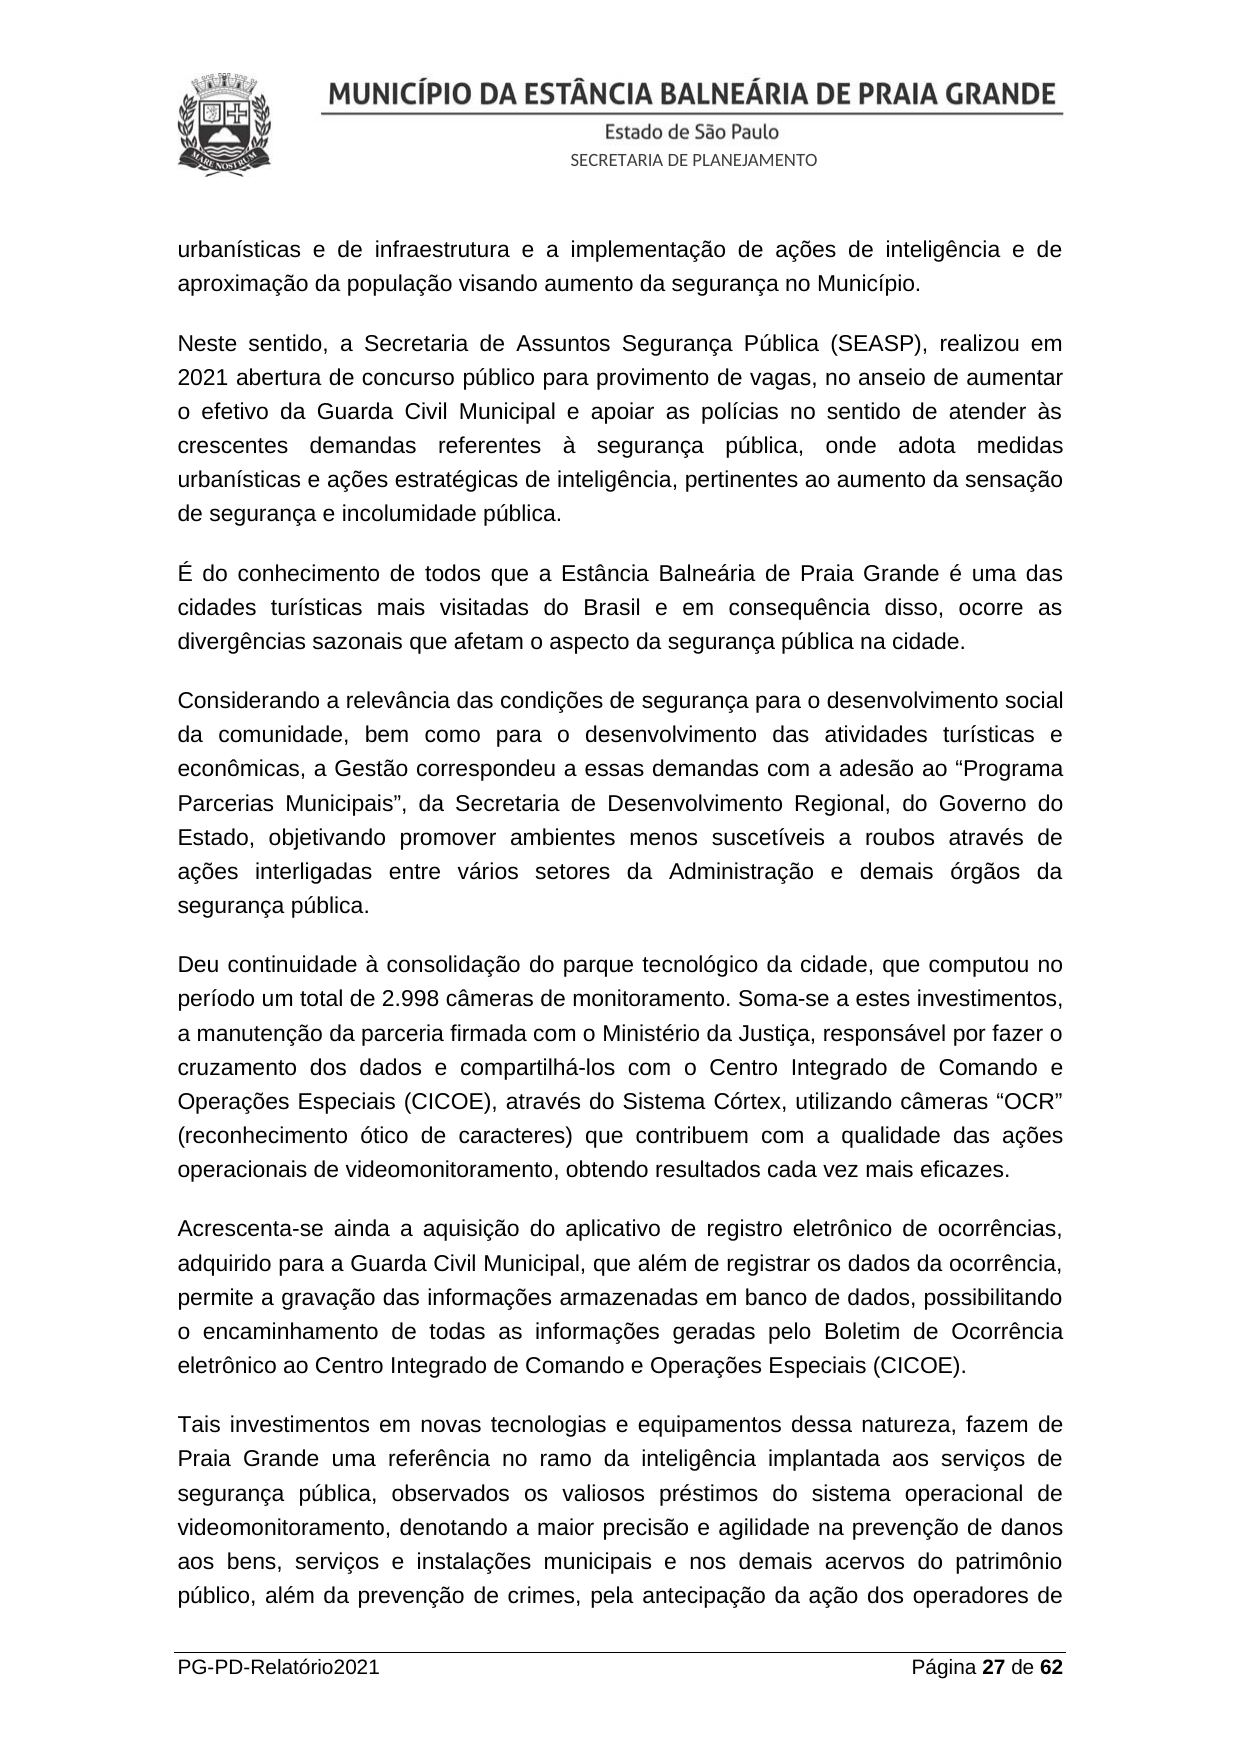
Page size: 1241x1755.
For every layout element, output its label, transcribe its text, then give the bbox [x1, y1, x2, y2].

text Deu continuidade à consolidação do parque tecnológico da cidade, que computou no período um total de 2.998 câmeras de monitoramento. Soma-se a estes investimentos, a manutenção da parceria firmada com o Ministério da Justiça, responsável por fazer o cruzamento dos dados e compartilhá-los com o Centro Integrado de Comando e Operações Especiais (CICOE), através do Sistema Córtex, utilizando câmeras “OCR” (reconhecimento ótico de caracteres) que contribuem com a qualidade das ações operacionais de videomonitoramento, obtendo resultados cada vez mais eficazes. [177, 951, 1063, 1183]
text Tais investimentos em novas tecnologias e equipamentos dessa natureza, fazem de Praia Grande uma referência no ramo da inteligência implantada aos serviços de segurança pública, observados os valiosos préstimos do sistema operacional de videomonitoramento, denotando a maior precisão e agilidade na prevenção de danos aos bens, serviços e instalações municipais e nos demais acervos do patrimônio público, além da prevenção de crimes, pela antecipação da ação dos operadores de [177, 1411, 1063, 1608]
text Considerando a relevância das condições de segurança para o desenvolvimento social da comunidade, bem como para o desenvolvimento das atividades turísticas e econômicas, a Gestão correspondeu a essas demandas com a adesão ao “Programa Parcerias Municipais”, da Secretaria de Desenvolvimento Regional, do Governo do Estado, objetivando promover ambientes menos suscetíveis a roubos através de ações interligadas entre vários setores da Administração e demais órgãos da segurança pública. [177, 687, 1063, 918]
text Acrescenta-se ainda a aquisição do aplicativo de registro eletrônico de ocorrências, adquirido para a Guarda Civil Municipal, que além de registrar os dados da ocorrência, permite a gravação das informações armazenadas em banco de dados, possibilitando o encaminhamento de todas as informações geradas pelo Boletim de Ocorrência eletrônico ao Centro Integrado de Comando e Operações Especiais (CICOE). [177, 1215, 1063, 1378]
text urbanísticas e de infraestrutura e a implementação de ações de inteligência e de aproximação da população visando aumento da segurança no Município. [177, 236, 1063, 297]
text Neste sentido, a Secretaria de Assuntos Segurança Pública (SEASP), realizou em 2021 abertura de concurso público para provimento de vagas, no anseio de aumentar o efetivo da Guarda Civil Municipal e apoiar as polícias no sentido de atender às crescentes demandas referentes à segurança pública, onde adota medidas urbanísticas e ações estratégicas de inteligência, pertinentes ao aumento da sensação de segurança e incolumidade pública. [177, 329, 1063, 527]
text É do conhecimento de todos que a Estância Balneária de Praia Grande é uma das cidades turísticas mais visitadas do Brasil e em consequência disso, ocorre as divergências sazonais que afetam o aspecto da segurança pública na cidade. [177, 559, 1063, 654]
